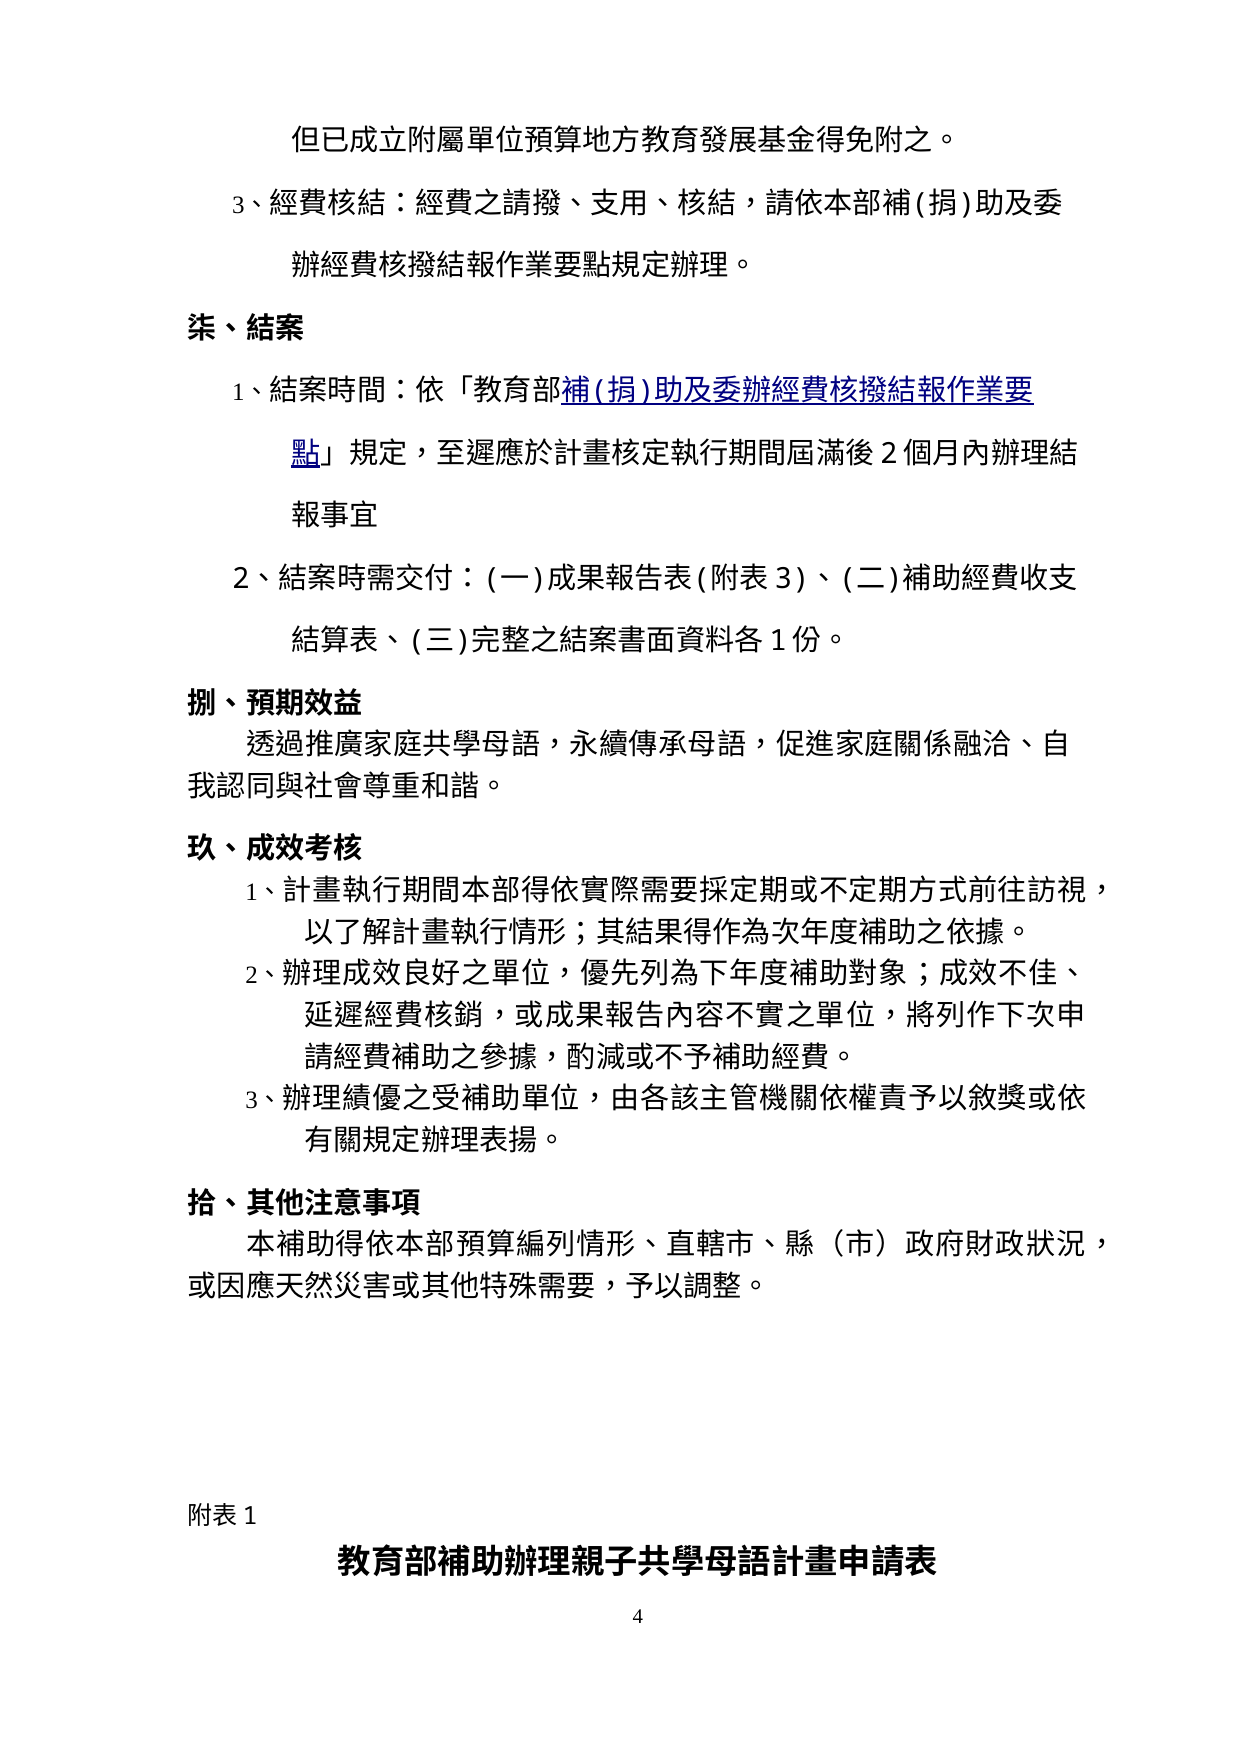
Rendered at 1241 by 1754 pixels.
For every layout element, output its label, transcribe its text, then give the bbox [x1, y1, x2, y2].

list 結案時間：依「教育部補(捐)助及委辦經費核撥結報作業要點」規定，至遲應於計畫核定執行期間屆滿後2個月內辦理結報事宜 [232, 346, 1087, 534]
list 經費核結：經費之請撥、支用、核結，請依本部補(捐)助及委辦經費核撥結報作業要點規定辦理。 [232, 159, 1087, 284]
list 成效考核 [187, 804, 1087, 867]
list 預期效益 [187, 659, 1087, 721]
text 附表1 [187, 1472, 1087, 1534]
text 透過推廣家庭共學母語，永續傳承母語，促進家庭關係融洽、自我認同與社會尊重和諧。 [187, 721, 1072, 804]
list 結案 [187, 284, 1087, 346]
list 辦理績優之受補助單位，由各該主管機關依權責予以敘獎或依有關規定辦理表揚。 [245, 1075, 1087, 1159]
list 計畫執行期間本部得依實際需要採定期或不定期方式前往訪視，以了解計畫執行情形；其結果得作為次年度補助之依據。 [245, 867, 1087, 950]
list 經費請撥：本補助款以納入預算方式辦理，應出具納入預算證明。但已成立附屬單位預算地方教育發展基金得免附之。 [232, 96, 1087, 159]
list 結案時需交付：(一)成果報告表(附表3)、(二)補助經費收支結算表、(三)完整之結案書面資料各1份。 [232, 534, 1087, 659]
text 教育部補助辦理親子共學母語計畫申請表 [187, 1534, 1087, 1583]
text 本補助得依本部預算編列情形、直轄市、縣（市）政府財政狀況，或因應天然災害或其他特殊需要，予以調整。 [187, 1221, 1087, 1304]
text 拾、其他注意事項 [187, 1159, 1087, 1221]
list 辦理成效良好之單位，優先列為下年度補助對象；成效不佳、延遲經費核銷，或成果報告內容不實之單位，將列作下次申請經費補助之參據，酌減或不予補助經費。 [245, 950, 1087, 1075]
